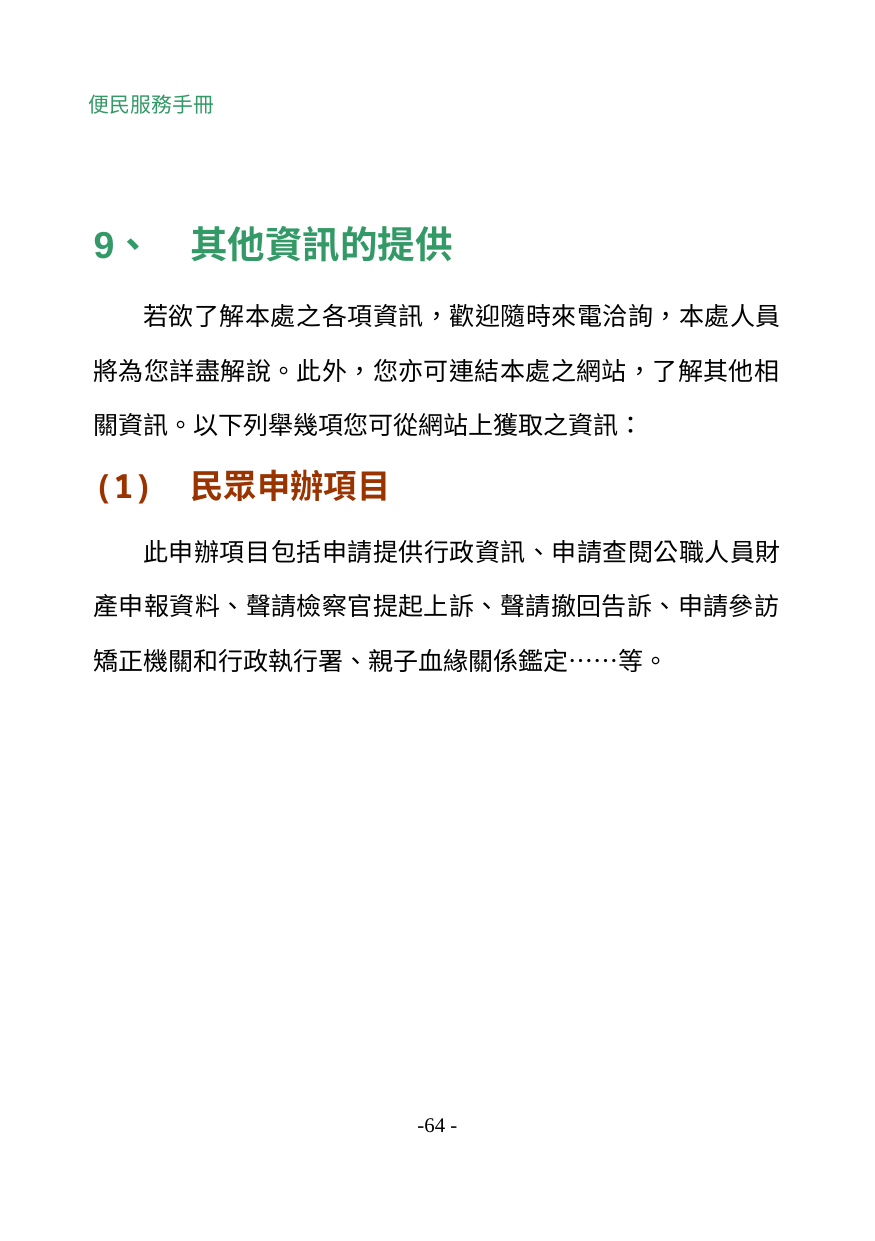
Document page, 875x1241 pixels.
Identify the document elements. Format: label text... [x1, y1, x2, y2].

subtitle 其他資訊的提供 [93, 215, 781, 269]
text 若欲了解本處之各項資訊，歡迎隨時來電洽詢，本處人員將為您詳盡解說。此外，您亦可連結本處之網站，了解其他相關資訊。以下列舉幾項您可從網站上獲取之資訊： [93, 297, 781, 442]
list 民眾申辦項目 [93, 460, 781, 508]
text 此申辦項目包括申請提供行政資訊、申請查閱公職人員財產申報資料、聲請檢察官提起上訴、聲請撤回告訴、申請參訪矯正機關和行政執行署、親子血緣關係鑑定……等。 [93, 532, 781, 677]
